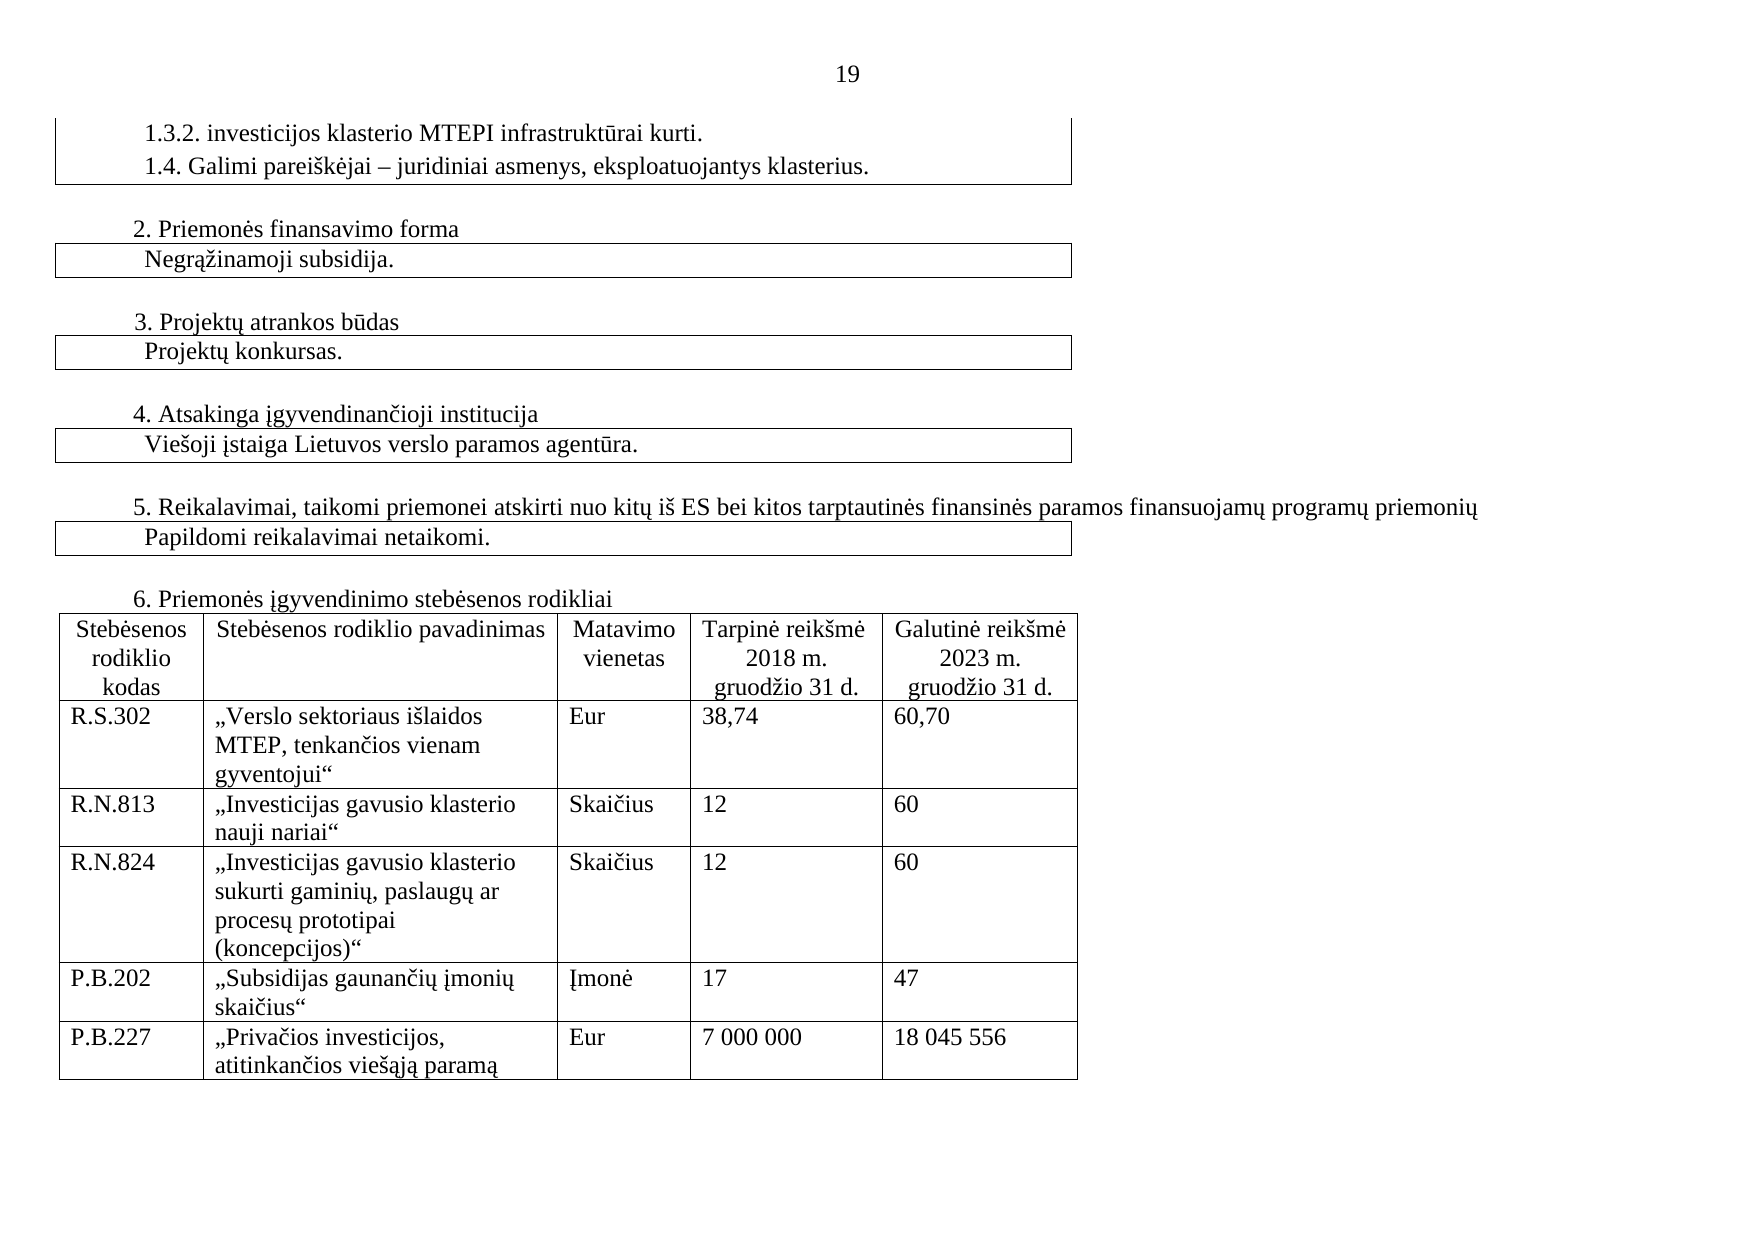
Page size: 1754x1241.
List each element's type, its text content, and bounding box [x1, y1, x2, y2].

table_cell 60 [883, 847, 1077, 962]
table_cell 18 045 556 [883, 1022, 1077, 1079]
table_cell Eur [558, 701, 690, 788]
table_cell 60 [883, 789, 1077, 846]
table_cell „Investicijas gavusio klasterio nauji nariai“ [204, 789, 557, 846]
table_cell 17 [691, 963, 882, 1021]
table_cell 12 [691, 789, 882, 846]
table_cell 1.3.2. investicijos klasterio MTEPI infrastruktūrai kurti. [56, 118, 1071, 151]
table_header Stebėsenos rodiklio kodas [60, 614, 203, 700]
table_header Matavimo vienetas [558, 614, 690, 700]
text 3. Projektų atrankos būdas [134, 307, 1636, 335]
table_cell P.B.227 [60, 1022, 203, 1079]
table_cell 12 [691, 847, 882, 962]
text 5. Reikalavimai, taikomi priemonei atskirti nuo kitų iš ES bei kitos tarptautinės finansinės paramos finansuojamų programų priemonių [59, 492, 1636, 521]
text 6. Priemonės įgyvendinimo stebėsenos rodikliai [59, 584, 1636, 613]
table_cell Skaičius [558, 789, 690, 846]
table_cell Eur [558, 1022, 690, 1079]
table_cell Įmonė [558, 963, 690, 1021]
table_cell 7 000 000 [691, 1022, 882, 1079]
table_cell Skaičius [558, 847, 690, 962]
table_cell „Subsidijas gaunančių įmonių skaičius“ [204, 963, 557, 1021]
table_cell R.S.302 [60, 701, 203, 788]
table_cell 60,70 [883, 701, 1077, 788]
table_header Papildomi reikalavimai netaikomi. [56, 522, 1071, 554]
table_header Viešoji įstaiga Lietuvos verslo paramos agentūra. [56, 429, 1071, 462]
table_cell „Privačios investicijos, atitinkančios viešąją paramą [204, 1022, 557, 1079]
table_cell 1.4. Galimi pareiškėjai – juridiniai asmenys, eksploatuojantys klasterius. [56, 151, 1071, 184]
table_cell P.B.202 [60, 963, 203, 1021]
table_cell 38,74 [691, 701, 882, 788]
text 2. Priemonės finansavimo forma [133, 214, 1636, 243]
table_cell 47 [883, 963, 1077, 1021]
table_header Stebėsenos rodiklio pavadinimas [204, 614, 557, 700]
table_cell „Verslo sektoriaus išlaidos MTEP, tenkančios vienam gyventojui“ [204, 701, 557, 788]
table_cell R.N.813 [60, 789, 203, 846]
table_cell „Investicijas gavusio klasterio sukurti gaminių, paslaugų ar procesų prototipai (koncepcijos)“ [204, 847, 557, 962]
table_header Projektų konkursas. [56, 336, 1071, 369]
text 4. Atsakinga įgyvendinančioji institucija [59, 399, 1636, 428]
table_header Negrąžinamoji subsidija. [56, 244, 1071, 277]
table_cell R.N.824 [60, 847, 203, 962]
table_header Galutinė reikšmė 2023 m. gruodžio 31 d. [883, 614, 1077, 700]
table_header Tarpinė reikšmė 2018 m. gruodžio 31 d. [691, 614, 882, 700]
